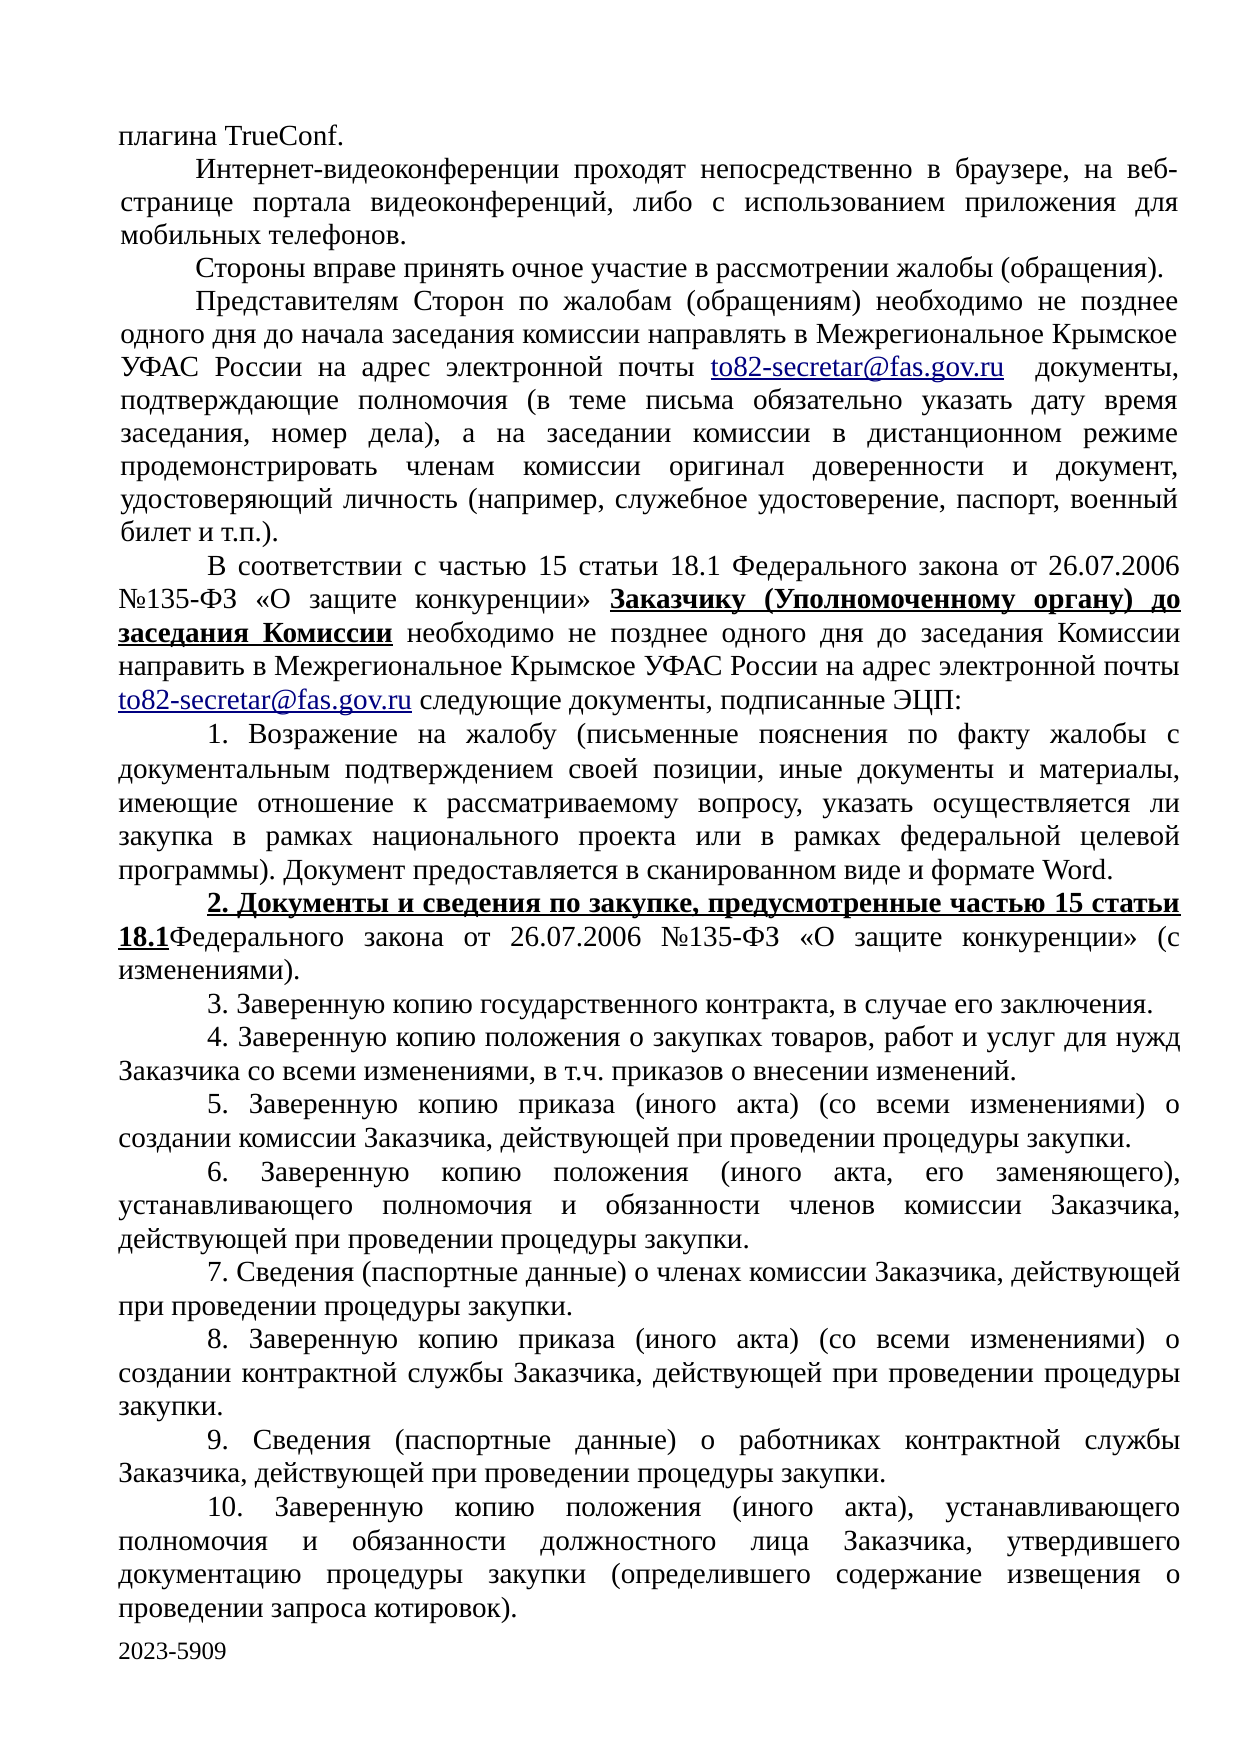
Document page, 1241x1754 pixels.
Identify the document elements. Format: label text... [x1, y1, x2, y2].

text 3. Заверенную копию государственного контракта, в случае его заключения. [118, 986, 1181, 1019]
text 7. Сведения (паспортные данные) о членах комиссии Заказчика, действующей при проведении процедуры закупки. [118, 1254, 1181, 1321]
text 5. Заверенную копию приказа (иного акта) (со всеми изменениями) о создании комиссии Заказчика, действующей при проведении процедуры закупки. [118, 1087, 1181, 1154]
text Интернет-видеоконференции проходят непосредственно в браузере, на веб-странице портала видеоконференций, либо с использованием приложения для мобильных телефонов. [120, 152, 1179, 251]
text 10. Заверенную копию положения (иного акта), устанавливающего полномочия и обязанности должностного лица Заказчика, утвердившего документацию процедуры закупки (определившего содержание извещения о проведении запроса котировок). [118, 1489, 1181, 1623]
text Представителям Сторон по жалобам (обращениям) необходимо не позднее одного дня до начала заседания комиссии направлять в Межрегиональное Крымское УФАС России на адрес электронной почты to82-secretar@fas.gov.ru документы, подтверждающие полномочия (в теме письма обязательно указать дату время заседания, номер дела), а на заседании комиссии в дистанционном режиме продемонстрировать членам комиссии оригинал доверенности и документ, удостоверяющий личность (например, служебное удостоверение, паспорт, военный билет и т.п.). [120, 284, 1179, 548]
text 1. Возражение на жалобу (письменные пояснения по факту жалобы с документальным подтверждением своей позиции, иные документы и материалы, имеющие отношение к рассматриваемому вопросу, указать осуществляется ли закупка в рамках национального проекта или в рамках федеральной целевой программы). Документ предоставляется в сканированном виде и формате Word. [118, 716, 1181, 885]
text 2. Документы и сведения по закупке, предусмотренные частью 15 статьи 18.1Федерального закона от 26.07.2006 №135-ФЗ «О защите конкуренции» (с изменениями). [118, 885, 1181, 986]
text В соответствии с частью 15 статьи 18.1 Федерального закона от 26.07.2006 №135-ФЗ «О защите конкуренции» Заказчику (Уполномоченному органу) до заседания Комиссии необходимо не позднее одного дня до заседания Комиссии направить в Межрегиональное Крымское УФАС России на адрес электронной почты to82-secretar@fas.gov.ru следующие документы, подписанные ЭЦП: [118, 548, 1181, 716]
text плагина TrueConf. [118, 118, 1181, 152]
text 9. Сведения (паспортные данные) о работниках контрактной службы Заказчика, действующей при проведении процедуры закупки. [118, 1422, 1181, 1489]
text 8. Заверенную копию приказа (иного акта) (со всеми изменениями) о создании контрактной службы Заказчика, действующей при проведении процедуры закупки. [118, 1321, 1181, 1422]
text 4. Заверенную копию положения о закупках товаров, работ и услуг для нужд Заказчика со всеми изменениями, в т.ч. приказов о внесении изменений. [118, 1019, 1181, 1087]
text Стороны вправе принять очное участие в рассмотрении жалобы (обращения). [120, 251, 1179, 284]
text 6. Заверенную копию положения (иного акта, его заменяющего), устанавливающего полномочия и обязанности членов комиссии Заказчика, действующей при проведении процедуры закупки. [118, 1154, 1181, 1254]
